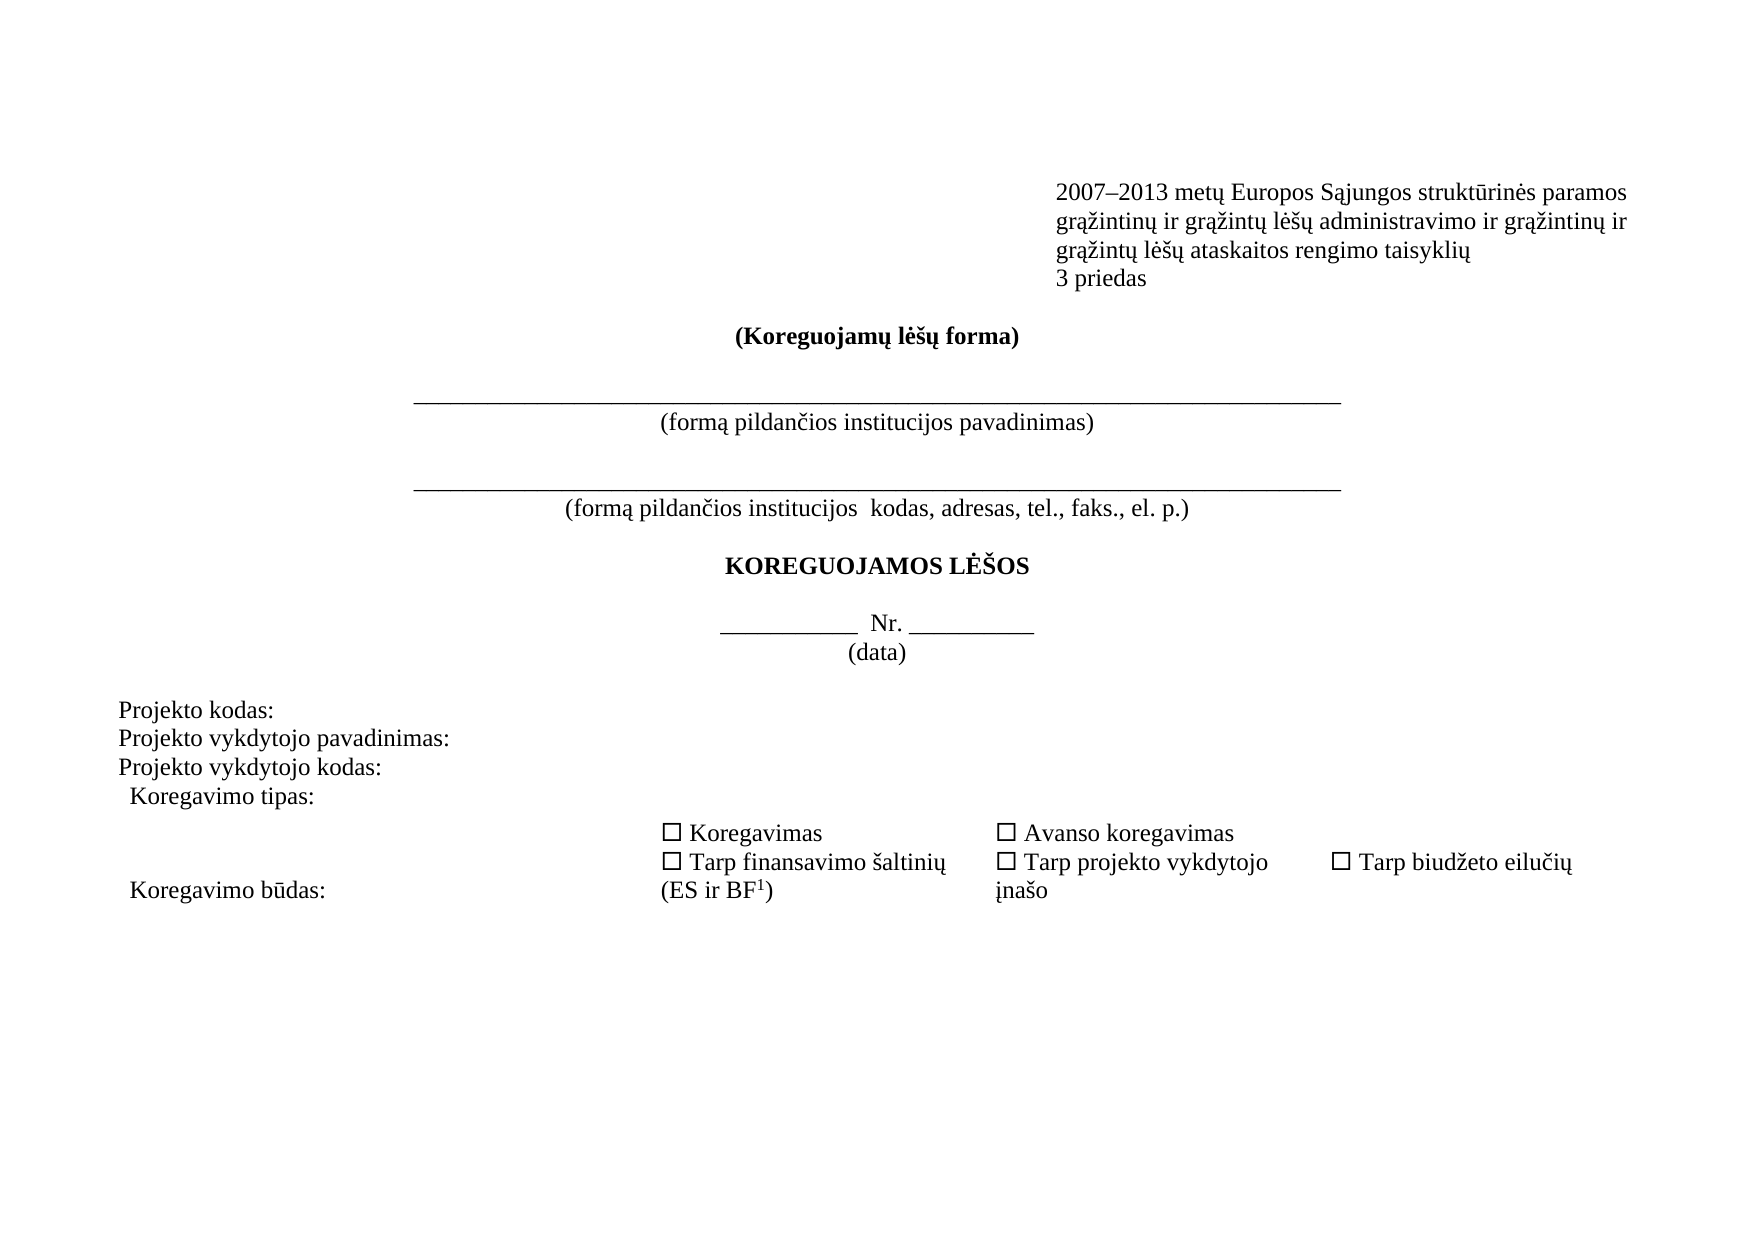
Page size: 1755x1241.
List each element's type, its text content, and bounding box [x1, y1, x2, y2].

table_cell Koregavimo būdas: [118, 847, 649, 904]
table_cell [] Tarp projekto vykdytojo įnašo [984, 847, 1319, 904]
table_header [] Koregavimas [649, 781, 984, 847]
table_header [1319, 781, 1653, 847]
table_header [] Avanso koregavimas [984, 781, 1319, 847]
text Projekto kodas: [118, 695, 1636, 723]
text Projekto vykdytojo pavadinimas: [118, 723, 1636, 752]
table_cell [] Tarp biudžeto eilučių [1319, 847, 1653, 904]
text 3 priedas [1056, 263, 1636, 292]
text _ [118, 378, 1636, 407]
text (Koreguojamų lėšų forma) [118, 321, 1636, 350]
text (formą pildančios institucijos pavadinimas) [118, 407, 1636, 436]
text ___________ Nr. __________ [118, 608, 1636, 637]
table_cell [] Tarp finansavimo šaltinių (ES ir BF1) [649, 847, 984, 904]
table_header Koregavimo tipas: [118, 781, 649, 847]
text KOREGUOJAMOS LĖŠOS [118, 551, 1636, 580]
text (data) [118, 637, 1636, 666]
text Projekto vykdytojo kodas: [118, 752, 1636, 781]
text 2007–2013 metų Europos Sąjungos struktūrinės paramos grąžintinų ir grąžintų lėšų administravimo ir grąžintinų ir grąžintų lėšų ataskaitos rengimo taisyklių [1056, 177, 1636, 263]
text (formą pildančios institucijos kodas, adresas, tel., faks., el. p.) [118, 493, 1636, 522]
text _ [118, 465, 1636, 493]
